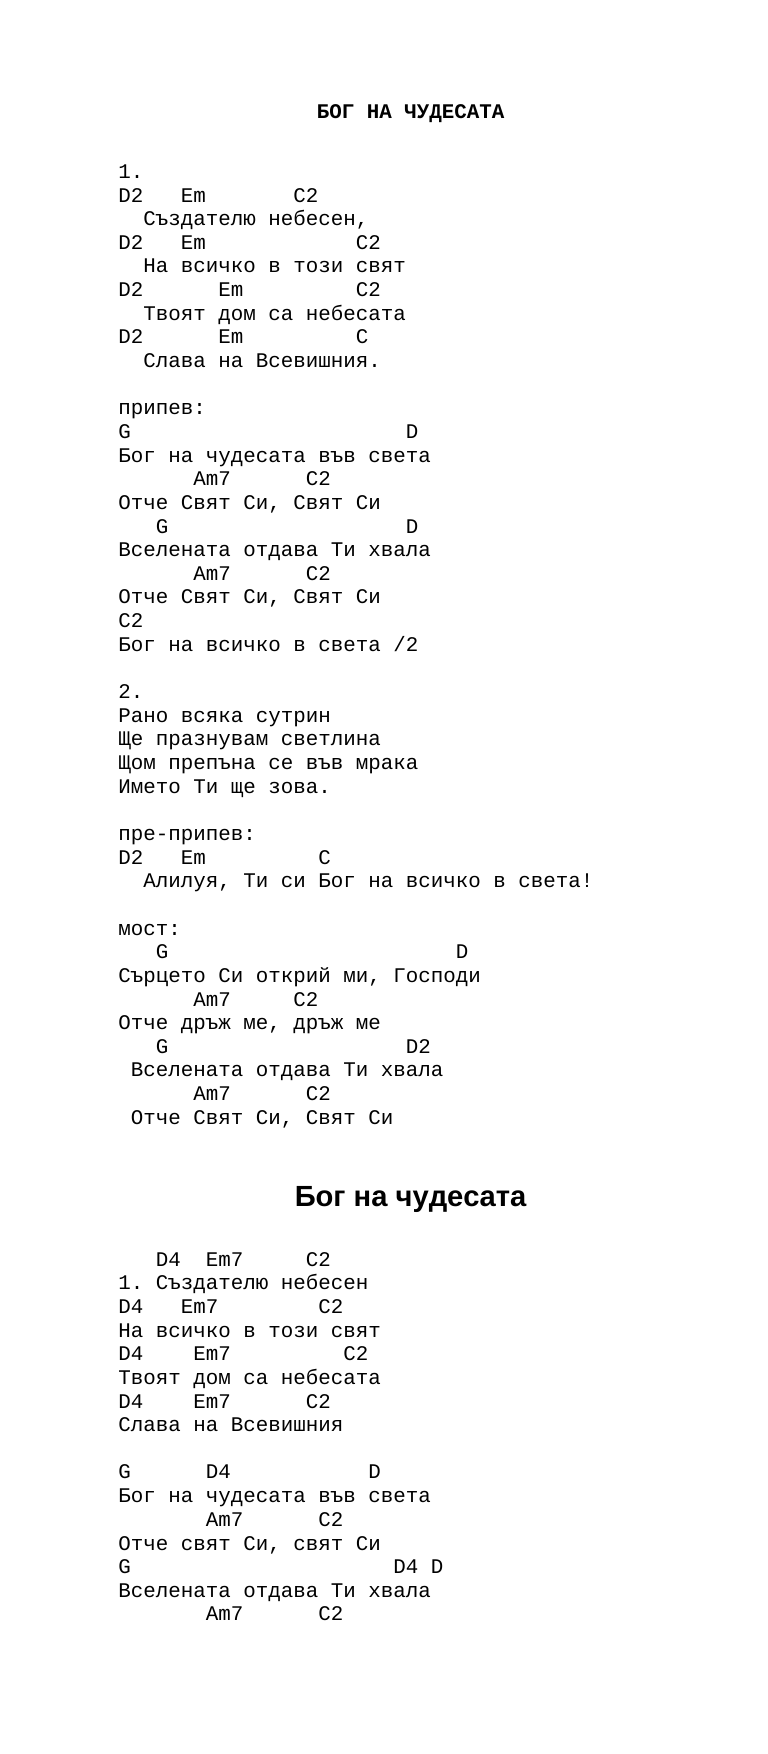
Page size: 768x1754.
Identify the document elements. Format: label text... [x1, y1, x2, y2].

text Бог на всичко в света /2 [118, 634, 702, 657]
text Слава на Всевишния. [118, 350, 702, 374]
text На всичко в този свят [118, 256, 702, 279]
text D2 Em C2 [118, 279, 702, 303]
text Отче Свят Си, Свят Си [118, 587, 702, 610]
text D4 Em7 C2 1. Създателю небесен D4 Em7 C2 На всичко в този свят D4 Em7 C2 Твоят дом са небесата D4 Em7 C2 Слава на Всевишния G D4 D Бог на чудесата във света Am7 C2 Отче свят Си, свят Си G D4 D Вселената отдава Ти хвала Am7 C2 [118, 1249, 702, 1627]
text G D2 [118, 1036, 702, 1059]
text Щом препъна се във мрака [118, 752, 702, 776]
text D2 Em C [118, 847, 702, 870]
text G D [118, 941, 702, 965]
text Ще празнувам светлина [118, 728, 702, 752]
text Отче дръж ме, дръж ме [118, 1012, 702, 1036]
text Отче Свят Си, Свят Си [118, 492, 702, 516]
text Am7 C2 [118, 1083, 702, 1107]
subtitle Бог на чудесата [118, 1179, 702, 1213]
text Am7 C2 [118, 468, 702, 492]
text припев: [118, 397, 702, 421]
text Създателю небесен, [118, 208, 702, 232]
text G D [118, 421, 702, 445]
text Името Ти ще зова. [118, 776, 702, 799]
text Am7 C2 [118, 988, 702, 1012]
text Твоят дом са небесата [118, 303, 702, 326]
text Бог на чудесата във света [118, 445, 702, 468]
text D2 Em C2 [118, 232, 702, 256]
text D2 Em C2 [118, 184, 702, 208]
text Сърцето Си открий ми, Господи [118, 965, 702, 988]
text D2 Em C [118, 326, 702, 350]
text Am7 C2 [118, 563, 702, 587]
text C2 [118, 610, 702, 634]
text пре-припев: [118, 823, 702, 847]
text G D [118, 516, 702, 539]
text 2. [118, 681, 702, 705]
text Вселената отдава Ти хвала [118, 539, 702, 563]
subtitle БОГ НА ЧУДЕСАТА [118, 101, 702, 125]
text 1. [118, 161, 702, 184]
text Алилуя, Ти си Бог на всичко в света! [118, 870, 702, 894]
text мост: [118, 918, 702, 941]
text Отче Свят Си, Свят Си [118, 1107, 702, 1130]
text Вселената отдава Ти хвала [118, 1059, 702, 1083]
text Рано всяка сутрин [118, 705, 702, 728]
